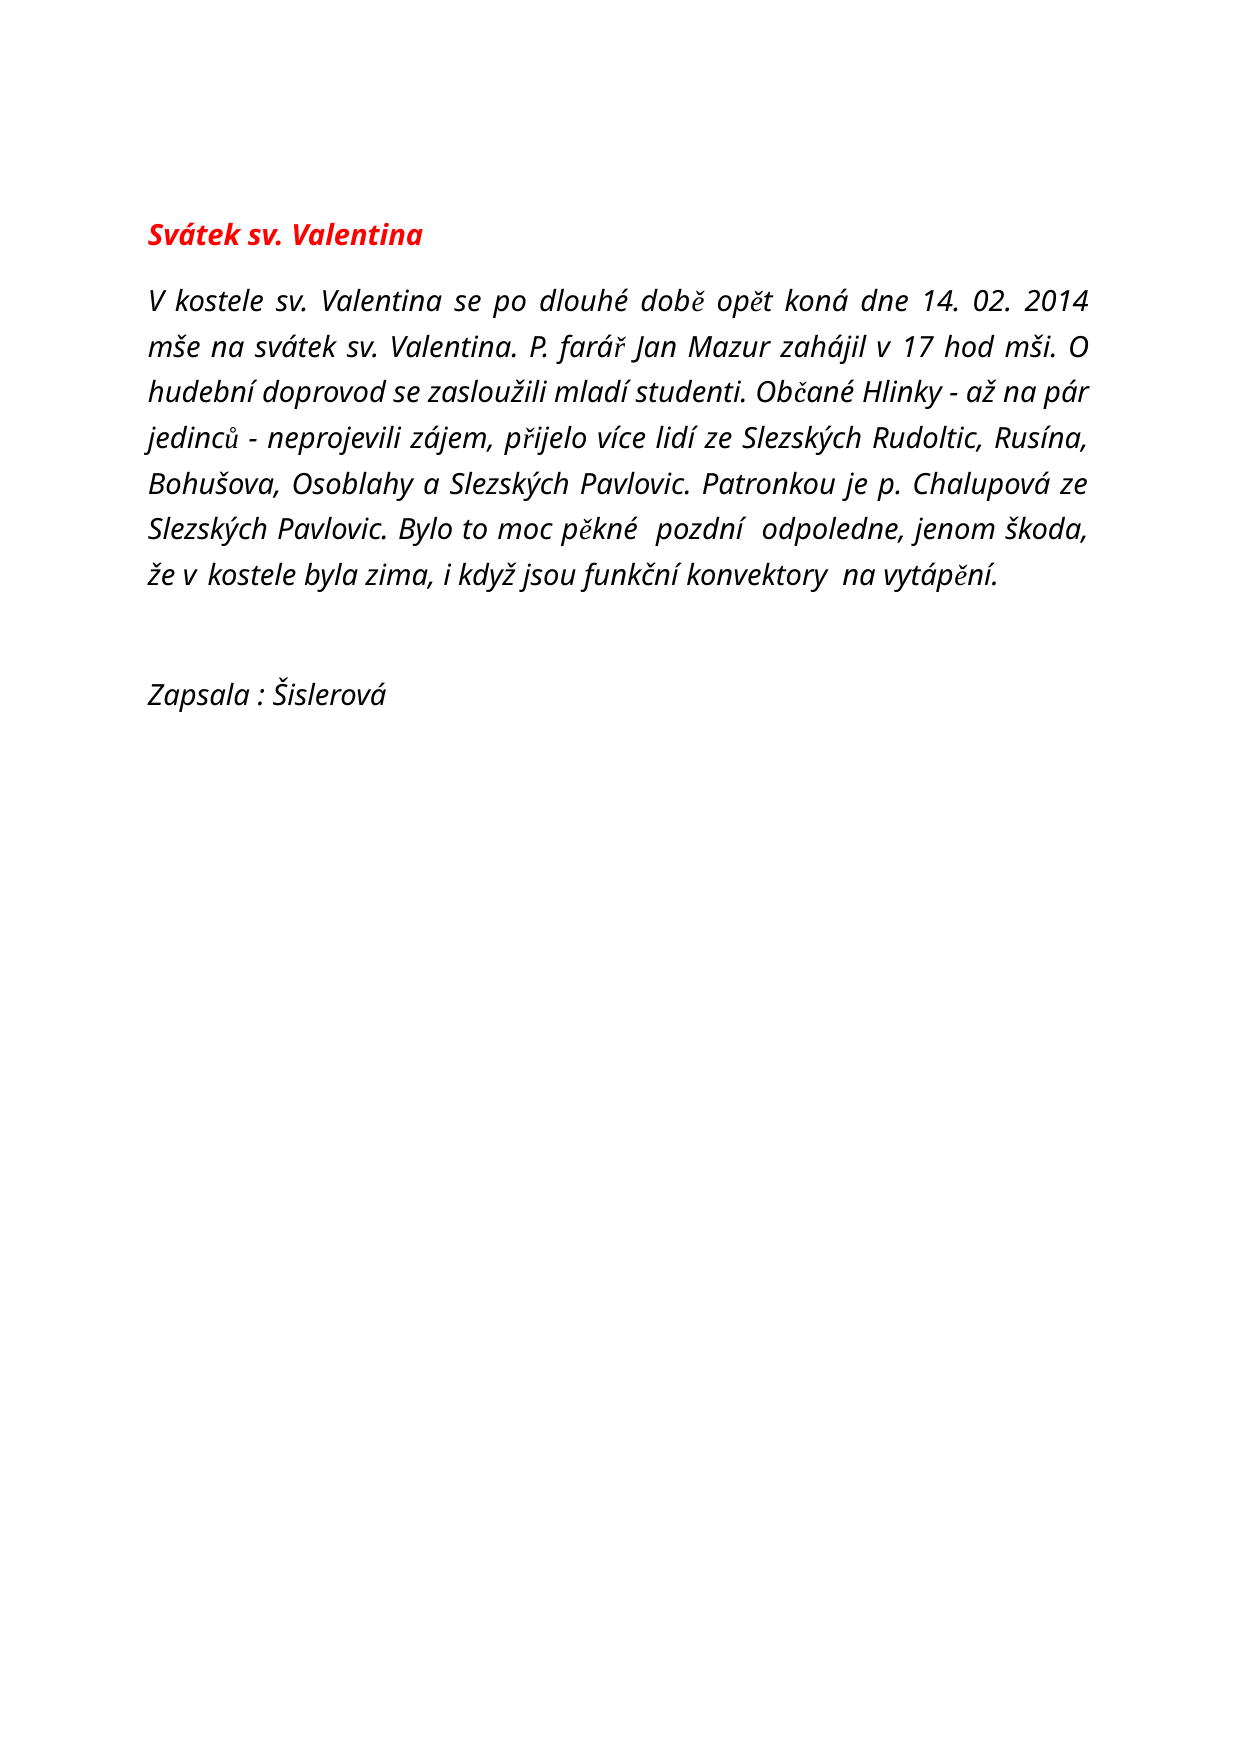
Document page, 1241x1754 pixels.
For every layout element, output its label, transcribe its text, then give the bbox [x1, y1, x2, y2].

text Zapsala : Šislerová [148, 674, 1093, 713]
text V kostele sv. Valentina se po dlouhé době opět koná dne 14. 02. 2014 mše na svátek sv. Valentina. P. farář Jan Mazur zahájil v 17 hod mši. O hudební doprovod se zasloužili mladí studenti. Občané Hlinky - až na pár jedinců - neprojevili zájem, přijelo více lidí ze Slezských Rudoltic, Rusína, Bohušova, Osoblahy a Slezských Pavlovic. Patronkou je p. Chalupová ze Slezských Pavlovic. Bylo to moc pěkné pozdní odpoledne, jenom škoda, že v kostele byla zima, i když jsou funkční konvektory na vytápění. [148, 281, 1093, 594]
text Svátek sv. Valentina [148, 214, 1093, 254]
